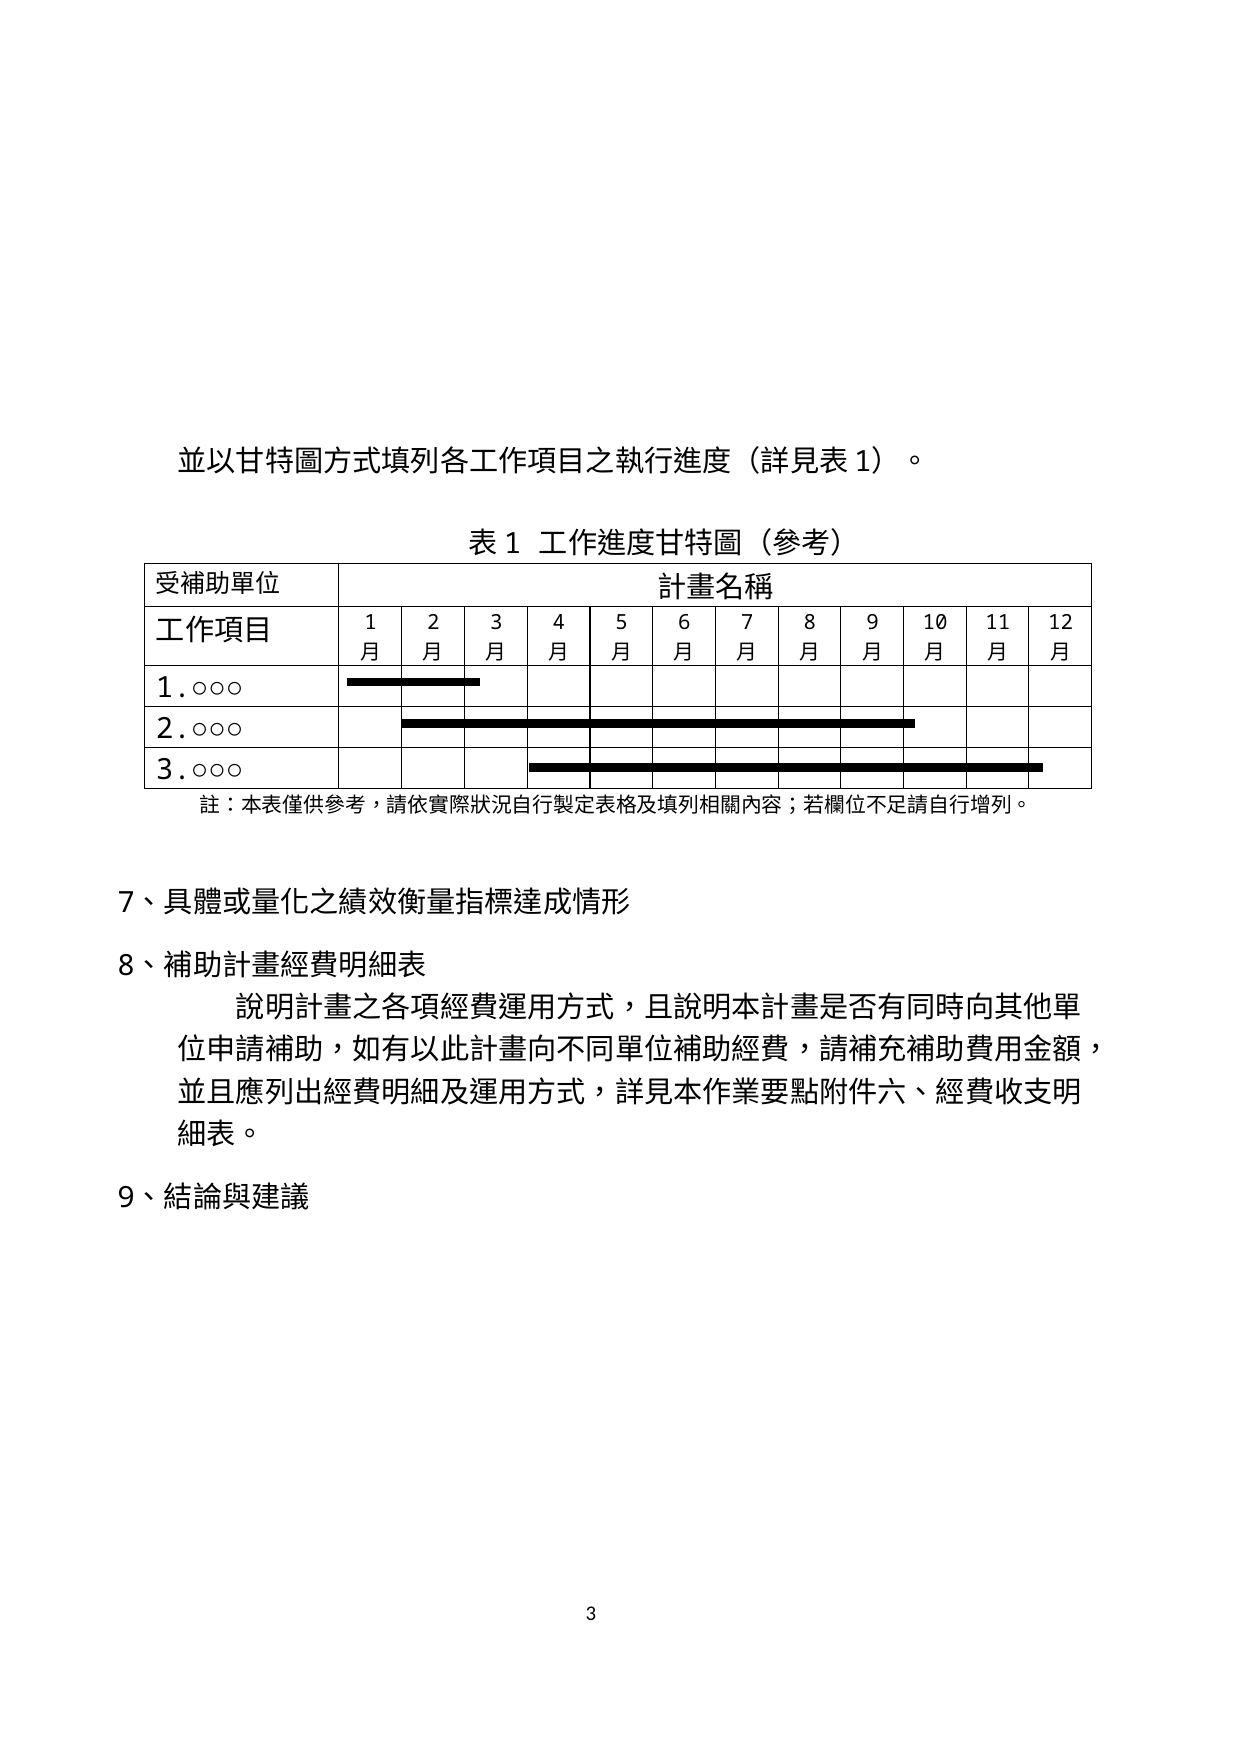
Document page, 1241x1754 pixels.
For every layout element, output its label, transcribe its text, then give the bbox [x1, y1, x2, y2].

table_cell [528, 748, 589, 788]
table_cell 7 月 [716, 607, 778, 665]
table_cell [402, 748, 464, 788]
table_header 受補助單位 [145, 564, 338, 606]
table_cell [402, 666, 464, 678]
table_cell [841, 728, 903, 747]
table_cell [591, 707, 652, 719]
table_cell [402, 728, 464, 747]
table_header 計畫名稱 [339, 564, 1091, 606]
table_cell [779, 707, 840, 719]
table_cell [841, 666, 903, 706]
table_cell [402, 686, 464, 706]
table_cell [716, 707, 778, 719]
text 註：本表僅供參考，請依實際狀況自行製定表格及填列相關內容；若欄位不足請自行增列。 [89, 789, 1093, 819]
table_cell [591, 748, 652, 763]
table_cell [841, 748, 903, 763]
table_cell [904, 666, 966, 706]
table_cell [465, 728, 527, 747]
table_cell 8 月 [779, 607, 840, 665]
table_cell 2 月 [402, 607, 464, 665]
table_cell [402, 707, 464, 719]
list 補助計畫經費明細表 [117, 921, 1093, 984]
table_cell [528, 666, 589, 706]
table_cell [653, 728, 715, 747]
text 並以甘特圖方式填列各工作項目之執行進度（詳見表1）。 [177, 438, 1093, 480]
table_cell [528, 728, 589, 747]
table_cell [904, 772, 966, 788]
table_cell [465, 748, 527, 788]
table_cell [1029, 707, 1091, 747]
table_cell [465, 666, 527, 706]
table_cell [967, 707, 1028, 747]
table_cell [779, 728, 840, 747]
table_cell [716, 728, 778, 747]
table_cell [779, 772, 840, 788]
table_cell [967, 666, 1028, 706]
table_cell 1 月 [339, 607, 401, 665]
table_cell [653, 707, 715, 719]
list 具體或量化之績效衡量指標達成情形 [117, 859, 1093, 921]
table_cell [967, 748, 1028, 763]
table_cell [591, 772, 652, 788]
table_cell [528, 707, 589, 719]
text 說明計畫之各項經費運用方式，且說明本計畫是否有同時向其他單位申請補助，如有以此計畫向不同單位補助經費，請補充補助費用金額，並且應列出經費明細及運用方式，詳見本作業要點附件六、經費收支明細表。 [177, 984, 1093, 1153]
list 結論與建議 [117, 1153, 1093, 1215]
table_cell [716, 772, 778, 788]
table_cell [591, 728, 652, 747]
table_cell [1029, 666, 1091, 706]
table_cell [779, 666, 840, 706]
table_cell [465, 707, 527, 719]
table_cell 12月 [1029, 607, 1091, 665]
table_cell [904, 707, 966, 747]
table_cell [653, 748, 715, 763]
table_cell 3.○○○ [145, 748, 338, 788]
table_cell 6 月 [653, 607, 715, 665]
table_cell 3 月 [465, 607, 527, 665]
table_cell 5 月 [591, 607, 652, 665]
table_cell 9 月 [841, 607, 903, 665]
table_cell [716, 748, 778, 763]
table_cell [653, 772, 715, 788]
table_cell 4 月 [528, 607, 589, 665]
table_cell 11月 [967, 607, 1028, 665]
table_cell [967, 772, 1028, 788]
table_cell [339, 707, 401, 747]
table_cell [591, 666, 652, 706]
table_cell [841, 707, 903, 719]
table_cell [904, 748, 966, 763]
table_cell [779, 748, 840, 763]
table_cell [841, 772, 903, 788]
table_cell 工作項目 [145, 607, 338, 665]
text 表1 工作進度甘特圖（參考） [177, 520, 1093, 562]
table_cell [716, 666, 778, 706]
table_cell [339, 666, 401, 706]
table_cell 10月 [904, 607, 966, 665]
table_cell 1.○○○ [145, 666, 338, 706]
table_cell 2.○○○ [145, 707, 338, 747]
table_cell [653, 666, 715, 706]
table_cell [339, 748, 401, 788]
table_cell [1029, 748, 1091, 788]
